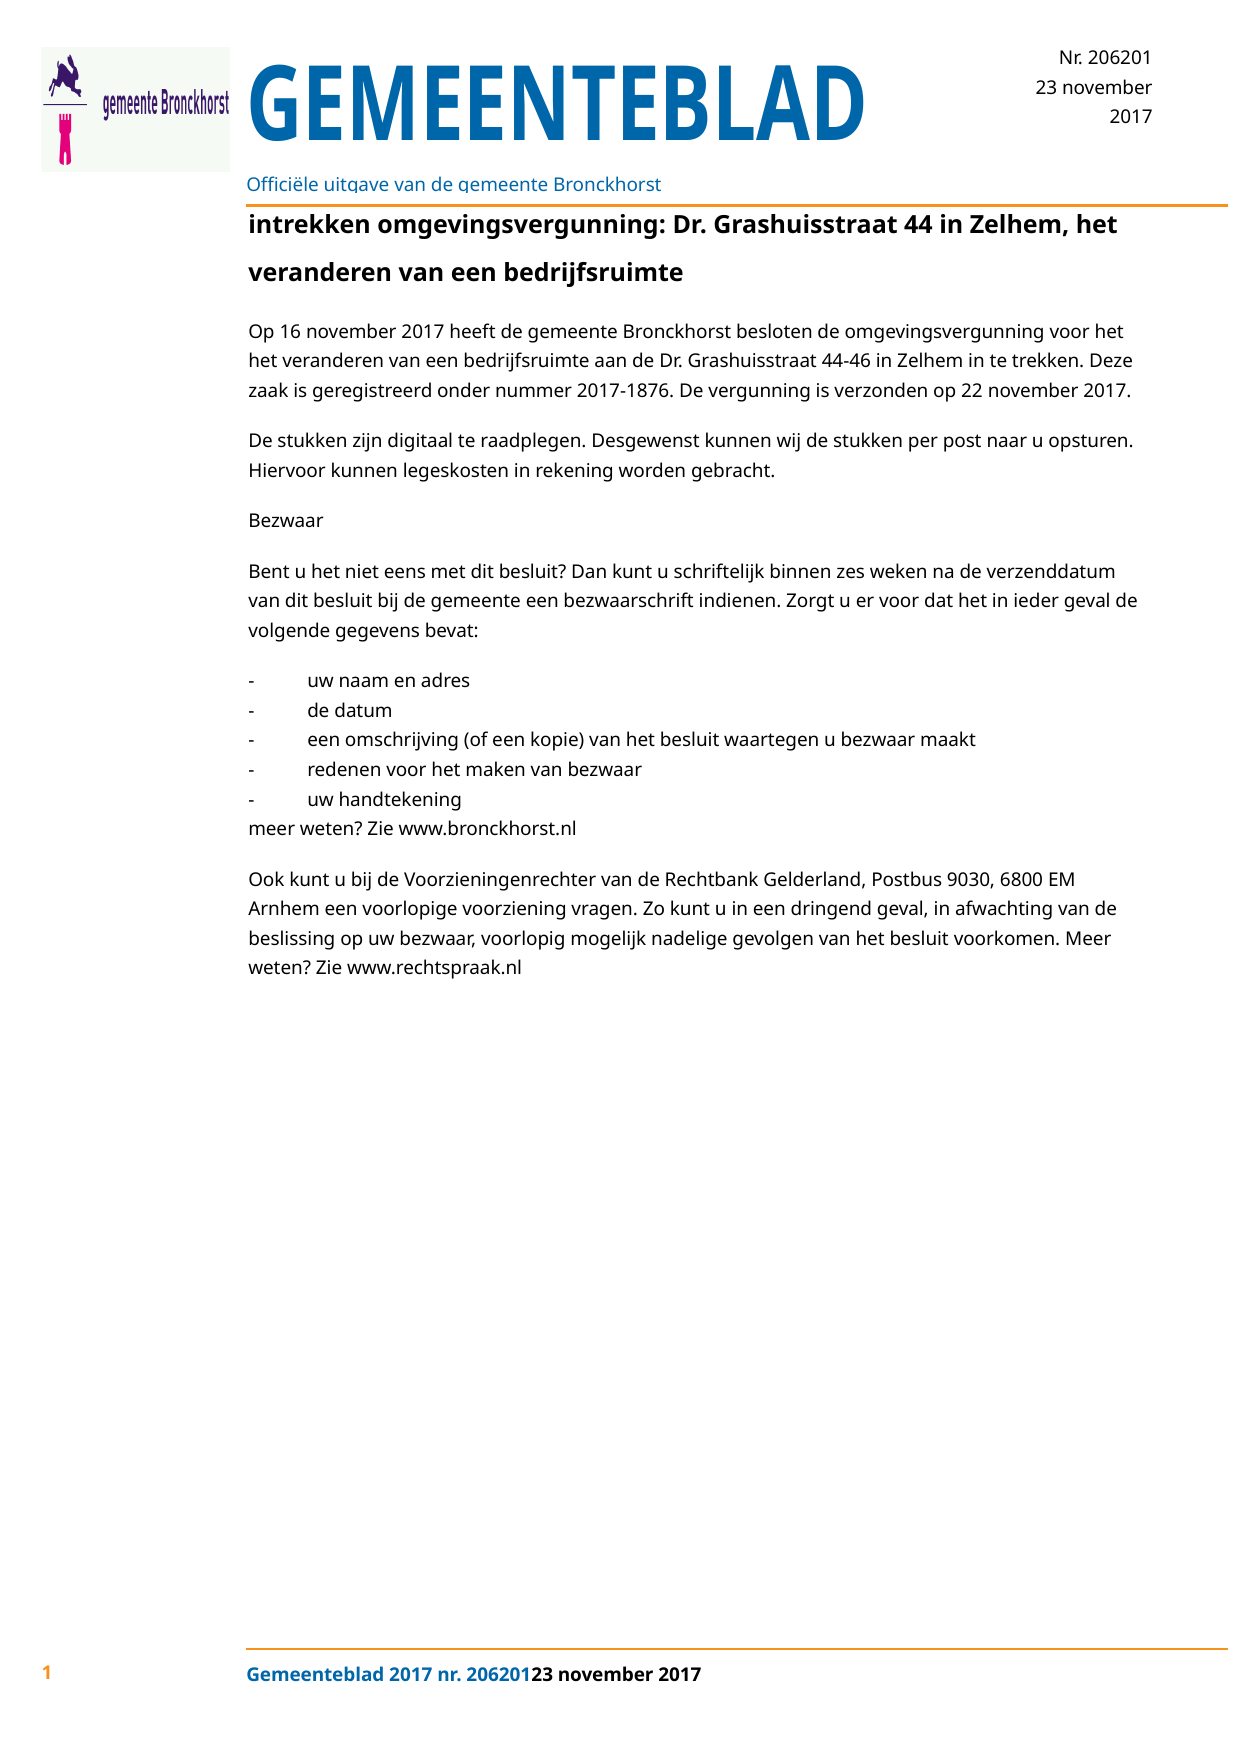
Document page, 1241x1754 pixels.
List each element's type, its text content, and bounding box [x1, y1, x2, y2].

list uw handtekening [248, 786, 1152, 812]
text intrekken omgevingsvergunning: Dr. Grashuisstraat 44 in Zelhem, het veranderen van een bedrijfsruimte [248, 207, 1152, 288]
list uw naam en adres [248, 667, 1152, 693]
text Bent u het niet eens met dit besluit? Dan kunt u schriftelijk binnen zes weken na de verzenddatum van dit besluit bij de gemeente een bezwaarschrift indienen. Zorgt u er voor dat het in ieder geval de volgende gegevens bevat: [248, 558, 1152, 643]
list redenen voor het maken van bezwaar [248, 756, 1152, 782]
text meer weten? Zie www.bronckhorst.nl [248, 815, 1152, 841]
text Op 16 november 2017 heeft de gemeente Bronckhorst besloten de omgevingsvergunning voor het het veranderen van een bedrijfsruimte aan de Dr. Grashuisstraat 44-46 in Zelhem in te trekken. Deze zaak is geregistreerd onder nummer 2017-1876. De vergunning is verzonden op 22 november 2017. [248, 318, 1152, 403]
list een omschrijving (of een kopie) van het besluit waartegen u bezwaar maakt [248, 727, 1152, 752]
picture [41, 47, 231, 172]
list de datum [248, 697, 1152, 723]
text Bezwaar [248, 507, 1152, 533]
text Ook kunt u bij de Voorzieningenrechter van de Rechtbank Gelderland, Postbus 9030, 6800 EM Arnhem een voorlopige voorziening vragen. Zo kunt u in een dringend geval, in afwachting van de beslissing op uw bezwaar, voorlopig mogelijk nadelige gevolgen van het besluit voorkomen. Meer weten? Zie www.rechtspraak.nl [248, 866, 1152, 980]
text De stukken zijn digitaal te raadplegen. Desgewenst kunnen wij de stukken per post naar u opsturen. Hiervoor kunnen legeskosten in rekening worden gebracht. [248, 427, 1152, 483]
